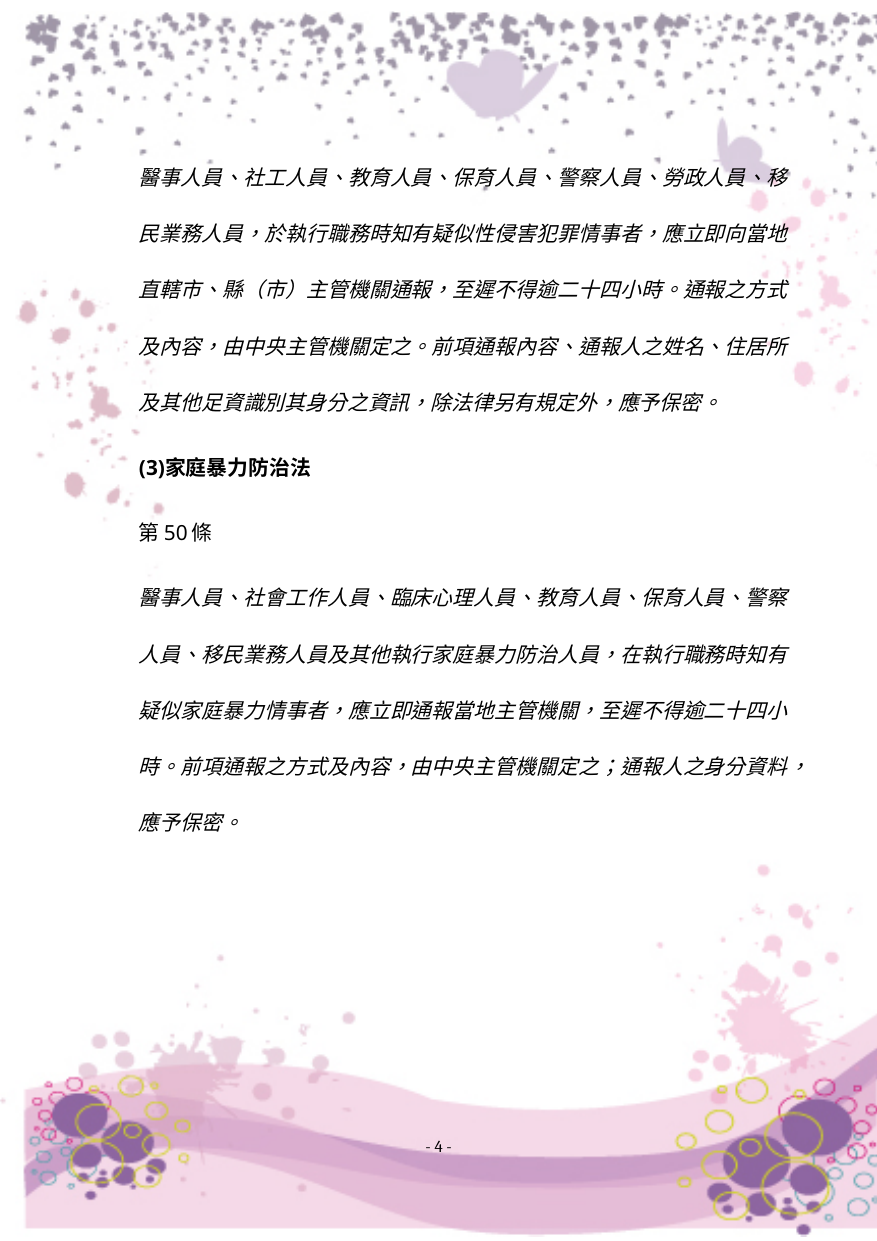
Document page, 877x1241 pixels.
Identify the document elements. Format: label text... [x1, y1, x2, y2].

picture [0, 11, 877, 1237]
text 醫事人員、社會工作人員、臨床心理人員、教育人員、保育人員、警察人員、移民業務人員及其他執行家庭暴力防治人員，在執行職務時知有疑似家庭暴力情事者，應立即通報當地主管機關，至遲不得逾二十四小時。前項通報之方式及內容，由中央主管機關定之；通報人之身分資料，應予保密。 [139, 572, 788, 834]
text 第50條 [139, 507, 788, 544]
text 醫事人員、社工人員、教育人員、保育人員、警察人員、勞政人員、移民業務人員，於執行職務時知有疑似性侵害犯罪情事者，應立即向當地直轄市、縣（市）主管機關通報，至遲不得逾二十四小時。通報之方式及內容，由中央主管機關定之。前項通報內容、通報人之姓名、住居所及其他足資識別其身分之資訊，除法律另有規定外，應予保密。 [139, 151, 788, 414]
text (3)家庭暴力防治法 [139, 441, 788, 479]
